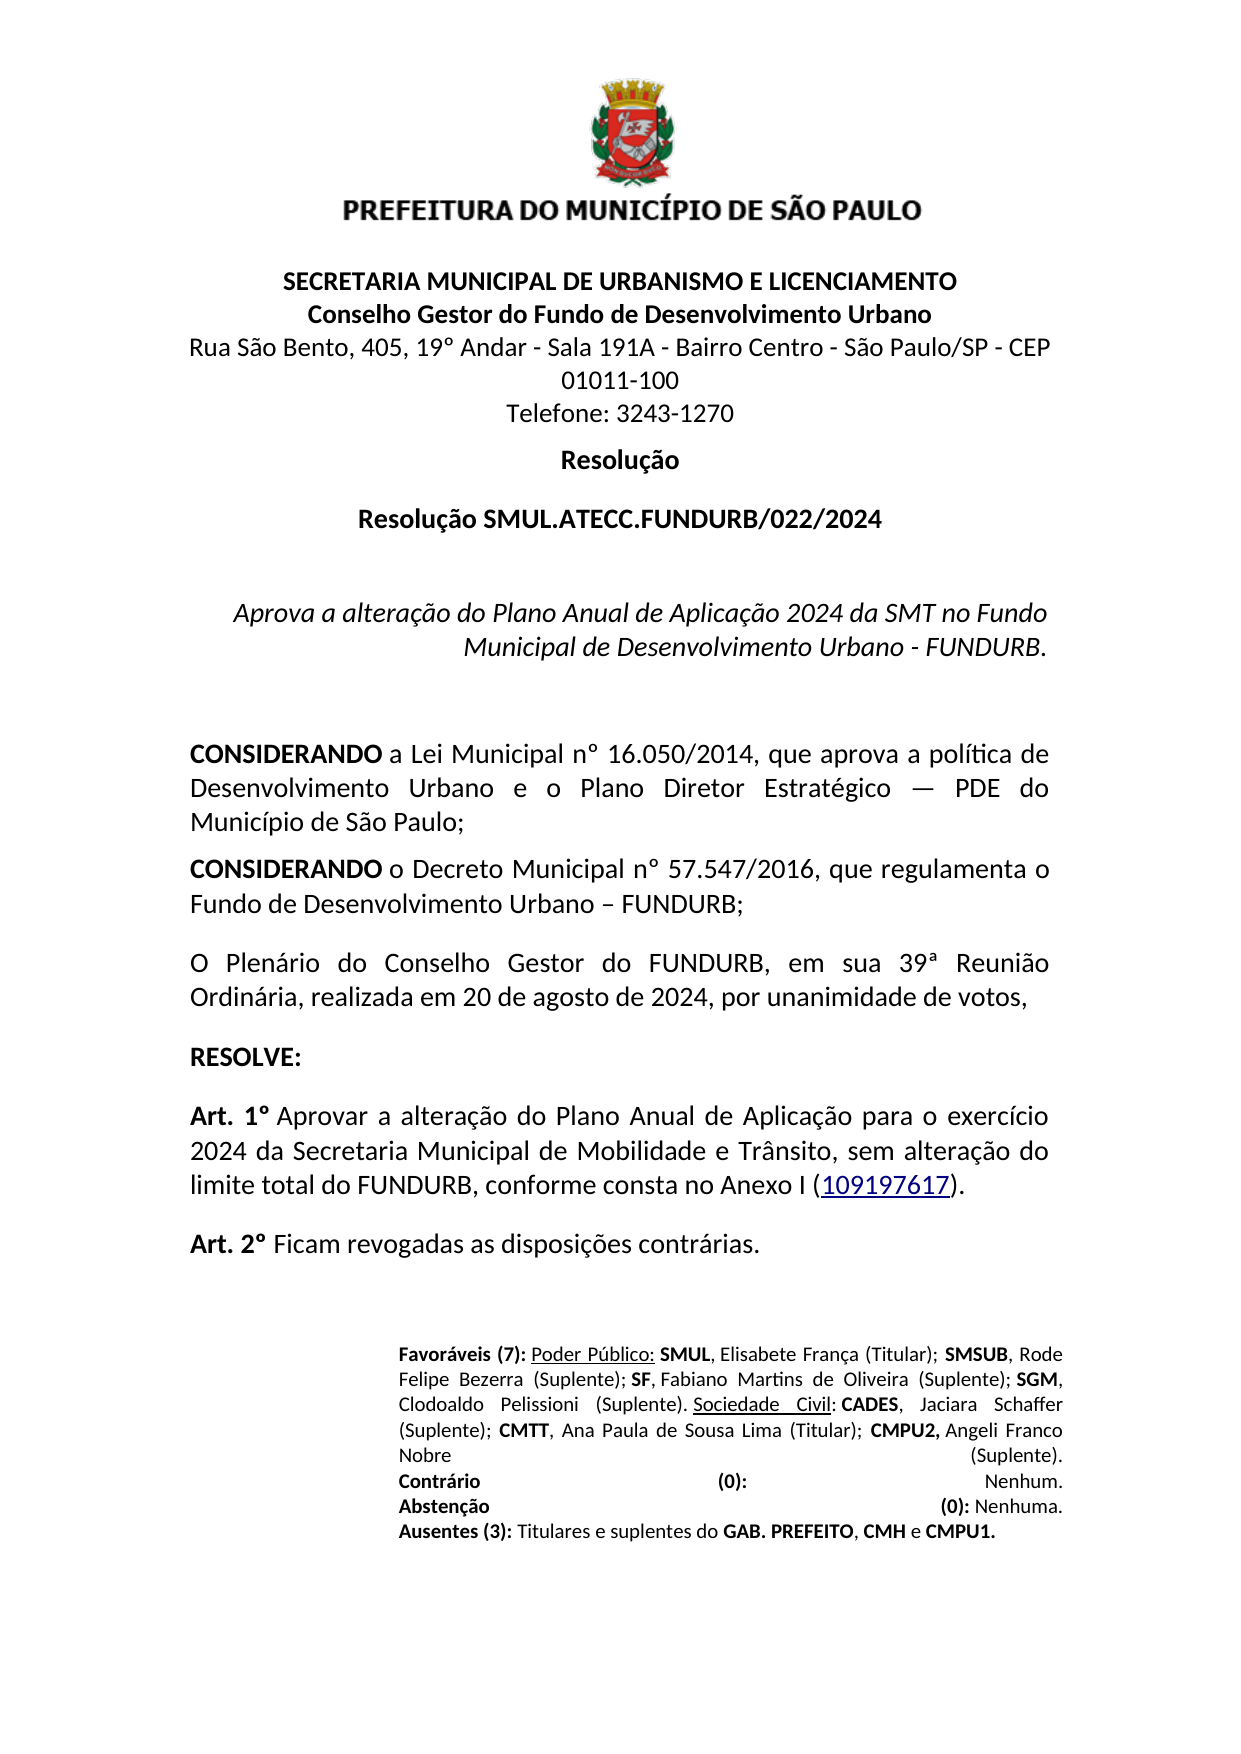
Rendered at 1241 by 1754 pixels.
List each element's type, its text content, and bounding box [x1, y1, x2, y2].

text Resolução SMUL.ATECC.FUNDURB/022/2024 [190, 501, 1051, 570]
text SECRETARIA MUNICIPAL DE URBANISMO E LICENCIAMENTO [177, 264, 1063, 297]
text RESOLVE: [190, 1039, 1051, 1073]
text CONSIDERANDO a Lei Municipal nº 16.050/2014, que aprova a política de Desenvolvimento Urbano e o Plano Diretor Estratégico — PDE do Município de São Paulo; [190, 736, 1051, 839]
text O Plenário do Conselho Gestor do FUNDURB, em sua 39ª Reunião Ordinária, realizada em 20 de agosto de 2024, por unanimidade de votos, [190, 945, 1051, 1014]
text Rua São Bento, 405, 19º Andar - Sala 191A - Bairro Centro - São Paulo/SP - CEP 01011-100 [177, 330, 1063, 396]
text Aprova a alteração do Plano Anual de Aplicação 2024 da SMT no Fundo Municipal de Desenvolvimento Urbano - FUNDURB. [190, 595, 1051, 664]
text Art. 1º Aprovar a alteração do Plano Anual de Aplicação para o exercício 2024 da Secretaria Municipal de Mobilidade e Trânsito, sem alteração do limite total do FUNDURB, conforme consta no Anexo I (109197617). [190, 1098, 1051, 1201]
text Telefone: 3243-1270 [177, 396, 1063, 429]
text Favoráveis (7): Poder Público: SMUL, Elisabete França (Titular); SMSUB, Rode Felipe Bezerra (Suplente); SF, Fabiano Martins de Oliveira (Suplente); SGM, Clodoaldo Pelissioni (Suplente). Sociedade Civil: CADES, Jaciara Schaffer (Suplente); CMTT, Ana Paula de Sousa Lima (Titular); CMPU2, Angeli Franco Nobre (Suplente). Contrário (0): Nenhum. Abstenção (0): Nenhuma. Ausentes (3): Titulares e suplentes do GAB. PREFEITO, CMH e CMPU1. [398, 1341, 1063, 1544]
text Art. 2º Ficam revogadas as disposições contrárias. [190, 1226, 1051, 1261]
text CONSIDERANDO o Decreto Municipal nº 57.547/2016, que regulamenta o Fundo de Desenvolvimento Urbano – FUNDURB; [190, 851, 1051, 920]
text Conselho Gestor do Fundo de Desenvolvimento Urbano [177, 297, 1063, 330]
text Resolução [190, 442, 1051, 476]
